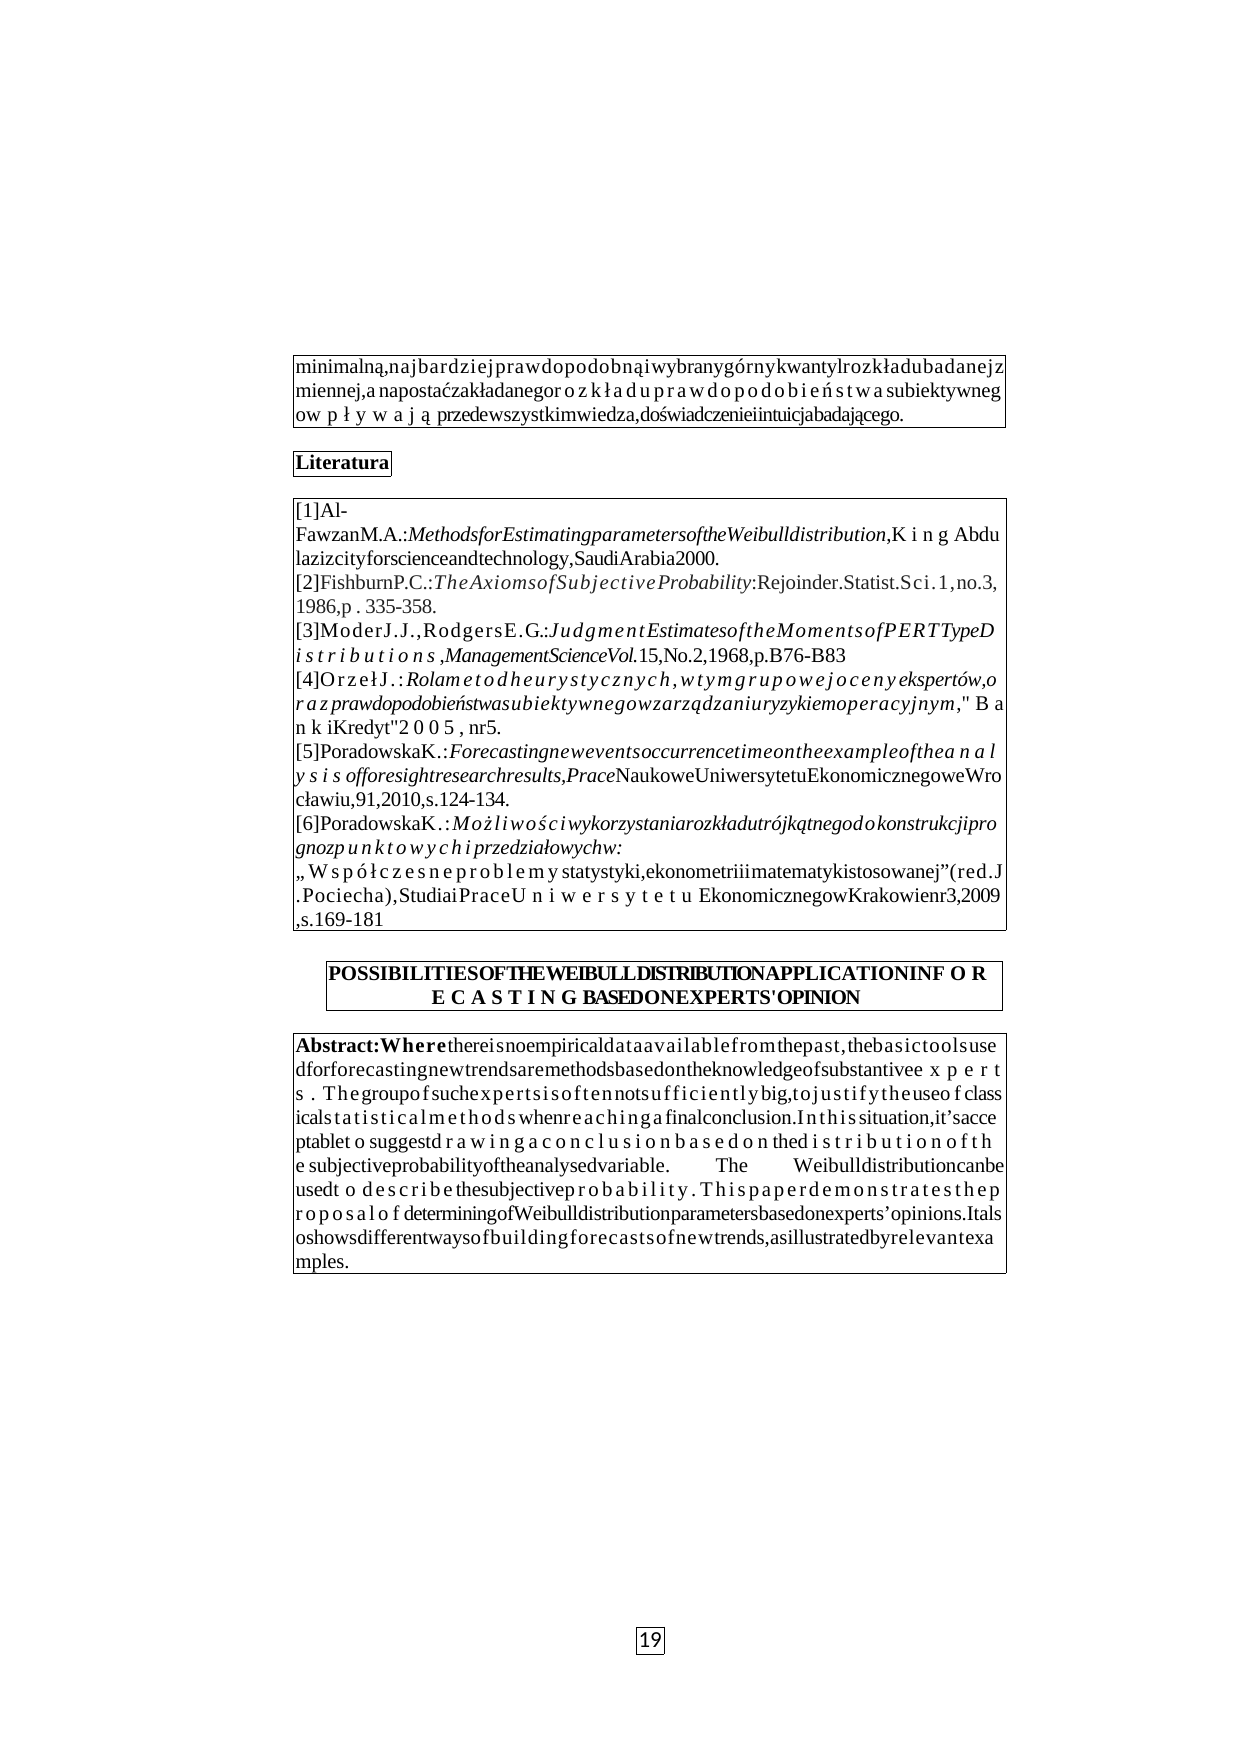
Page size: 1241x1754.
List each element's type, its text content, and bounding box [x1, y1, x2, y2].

text POSSIBILITIESOFTHEWEIBULLDISTRIBUTIONAPPLICATIONINFORECASTINGBASEDONEXPERTS'OPINION [328, 962, 1001, 1009]
text [4]OrzełJ.:Rolametodheurystycznych,wtymgrupowejocenyekspertów,orazprawdopodobieństwasubiektywnegowzarządzaniuryzykiemoperacyjnym,"BankiKredyt"2005,nr5. [295, 667, 1004, 739]
text Abstract:Wherethereisnoempiricaldataavailablefromthepast,thebasictoolsusedforforecastingnewtrendsaremethodsbasedontheknowledgeofsubstantiveexperts.Thegroupofsuchexpertsisoftennotsufficientlybig,tojustifytheuseofclassicalstatisticalmethodswhenreachingafinalconclusion.Inthissituation,it’sacceptabletosuggestdrawingaconclusionbasedonthedistributionofthesubjectiveprobabilityoftheanalysedvariable. The Weibulldistributioncanbe usedtodescribethesubjectiveprobability.ThispaperdemonstratestheproposalofdeterminingofWeibulldistributionparametersbasedonexperts’opinions.Italsoshowsdifferentwaysofbuildingforecastsofnewtrends,asillustratedbyrelevantexamples. [295, 1034, 1004, 1273]
text Literatura [295, 452, 391, 474]
text [2]FishburnP.C.:TheAxiomsofSubjectiveProbability:Rejoinder.Statist.Sci.1,no.3,1986,p.335-358. [295, 570, 1004, 618]
text 19 [638, 1628, 663, 1652]
text [1]Al-FawzanM.A.:MethodsforEstimatingparametersoftheWeibulldistribution,KingAbdulazizcityforscienceandtechnology,SaudiArabia2000. [295, 499, 1004, 570]
text minimalną,najbardziejprawdopodobnąiwybranygórnykwantylrozkładubadanejzmiennej,anapostaćzakładanegorozkładuprawdopodobieństwasubiektywnegowpływająprzedewszystkimwiedza,doświadczenieiintuicjabadającego. [295, 356, 1004, 426]
text [3]ModerJ.J.,RodgersE.G.:JudgmentEstimatesoftheMomentsofPERTTypeDistributions,ManagementScienceVol.15,No.2,1968,p.B76-B83 [295, 618, 1004, 667]
text [6]PoradowskaK.:Możliwościwykorzystaniarozkładutrójkątnegodokonstrukcjiprognozpunktowychiprzedziałowychw:„Współczesneproblemystatystyki,ekonometriiimatematykistosowanej”(red.J.Pociecha),StudiaiPraceUniwersytetuEkonomicznegowKrakowienr3,2009,s.169-181 [295, 811, 1004, 930]
text [5]PoradowskaK.:Forecastingneweventsoccurrencetimeontheexampleoftheanalysisofforesightresearchresults,PraceNaukoweUniwersytetuEkonomicznegoweWrocławiu,91,2010,s.124-134. [295, 739, 1004, 811]
